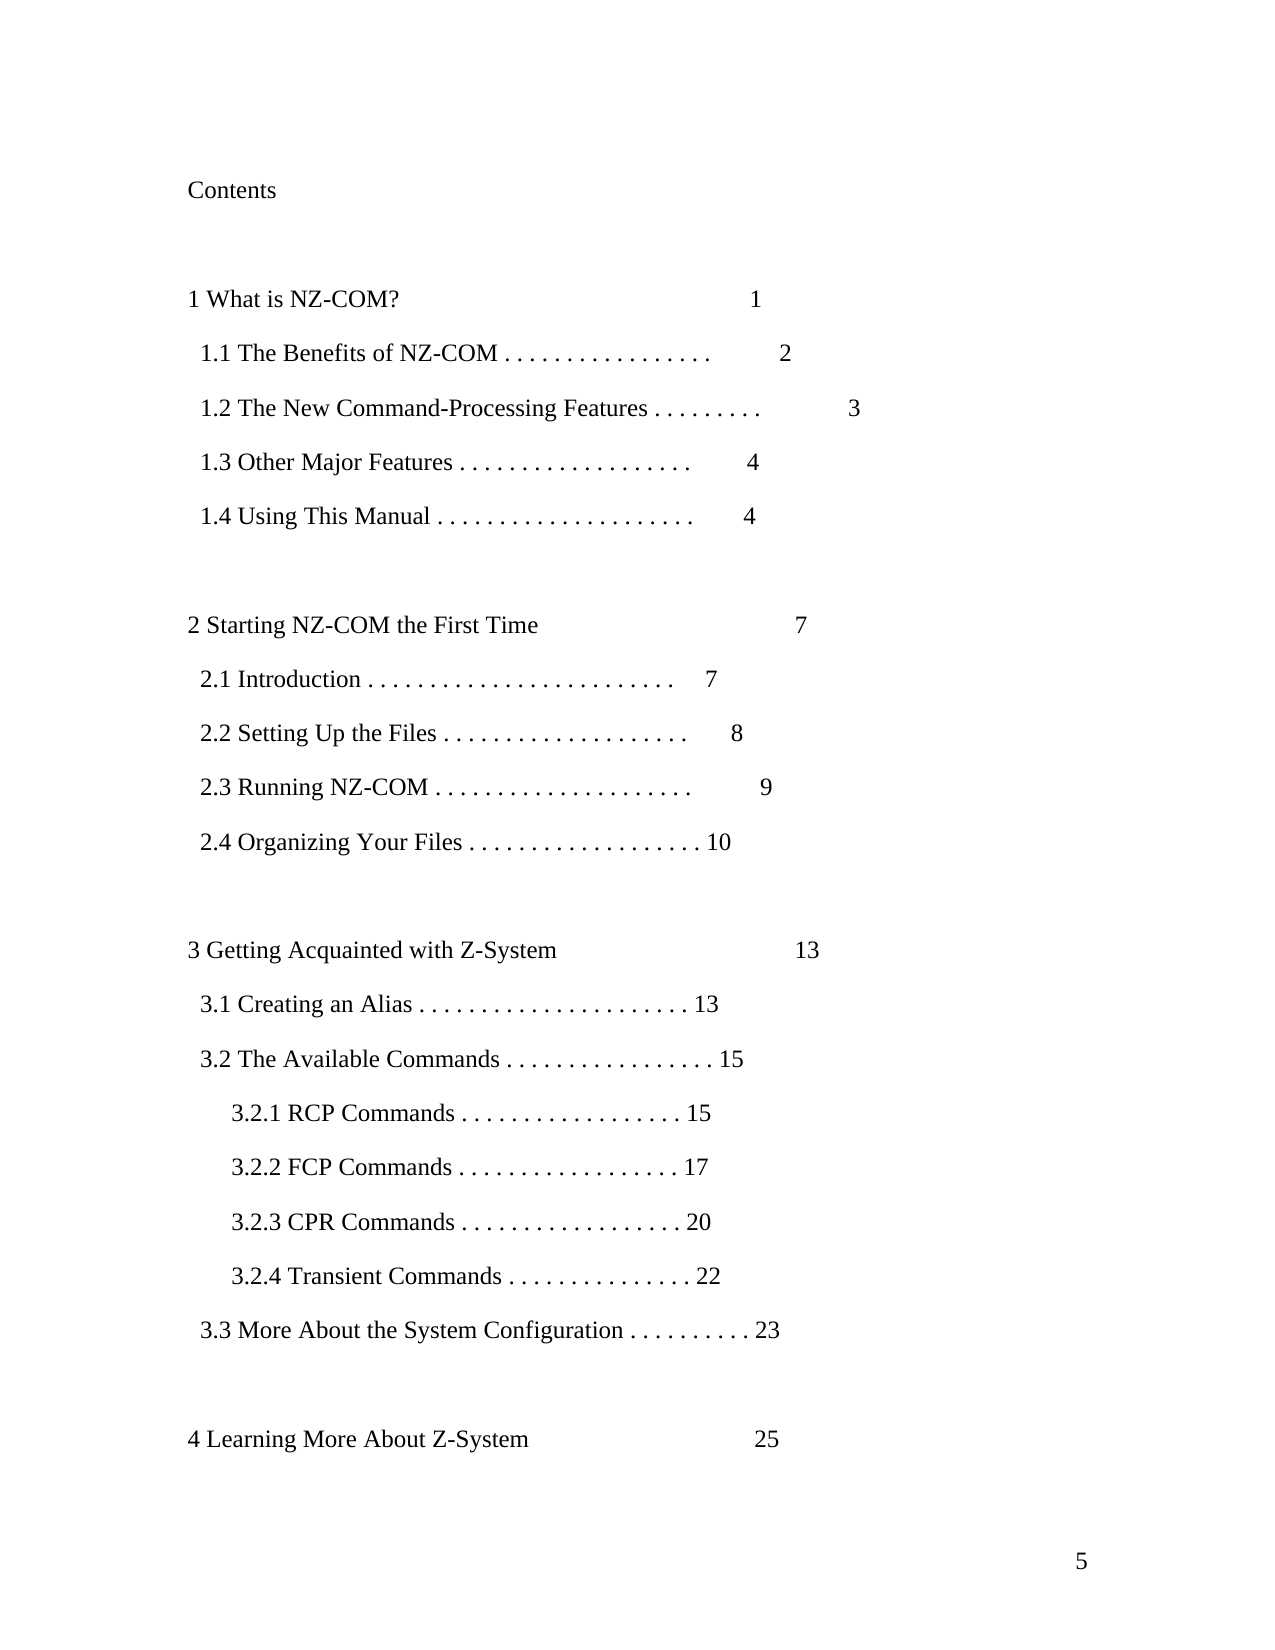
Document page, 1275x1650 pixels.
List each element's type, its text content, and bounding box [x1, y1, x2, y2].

text 2.2 Setting Up the Files . . . . . . . . . . . . . . . . . . . . 8 [187, 718, 1087, 747]
text 1 What is NZ-COM? 1 [187, 284, 1087, 313]
text 3.2.3 CPR Commands . . . . . . . . . . . . . . . . . . 20 [187, 1207, 1087, 1235]
text 3.2.2 FCP Commands . . . . . . . . . . . . . . . . . . 17 [187, 1152, 1087, 1181]
text 3.3 More About the System Configuration . . . . . . . . . . 23 [187, 1315, 1087, 1344]
text 1.3 Other Major Features . . . . . . . . . . . . . . . . . . . 4 [187, 447, 1087, 476]
text 3.2.4 Transient Commands . . . . . . . . . . . . . . . 22 [187, 1261, 1087, 1290]
text 3.2 The Available Commands . . . . . . . . . . . . . . . . . 15 [187, 1044, 1087, 1073]
text 3.2.1 RCP Commands . . . . . . . . . . . . . . . . . . 15 [187, 1098, 1087, 1127]
text 1.4 Using This Manual . . . . . . . . . . . . . . . . . . . . . 4 [187, 501, 1087, 530]
text 3.1 Creating an Alias . . . . . . . . . . . . . . . . . . . . . . 13 [187, 989, 1087, 1018]
text 4 Learning More About Z-System 25 [187, 1424, 1087, 1452]
text 3 Getting Acquainted with Z-System 13 [187, 935, 1087, 964]
text 2 Starting NZ-COM the First Time 7 [187, 610, 1087, 638]
text 2.4 Organizing Your Files . . . . . . . . . . . . . . . . . . . 10 [187, 827, 1087, 856]
text 1.1 The Benefits of NZ-COM . . . . . . . . . . . . . . . . . 2 [187, 338, 1087, 367]
text 2.3 Running NZ-COM . . . . . . . . . . . . . . . . . . . . . 9 [187, 772, 1087, 801]
text Contents [187, 176, 1087, 204]
text 1.2 The New Command-Processing Features . . . . . . . . . 3 [187, 393, 1087, 421]
text 2.1 Introduction . . . . . . . . . . . . . . . . . . . . . . . . . 7 [187, 664, 1087, 693]
